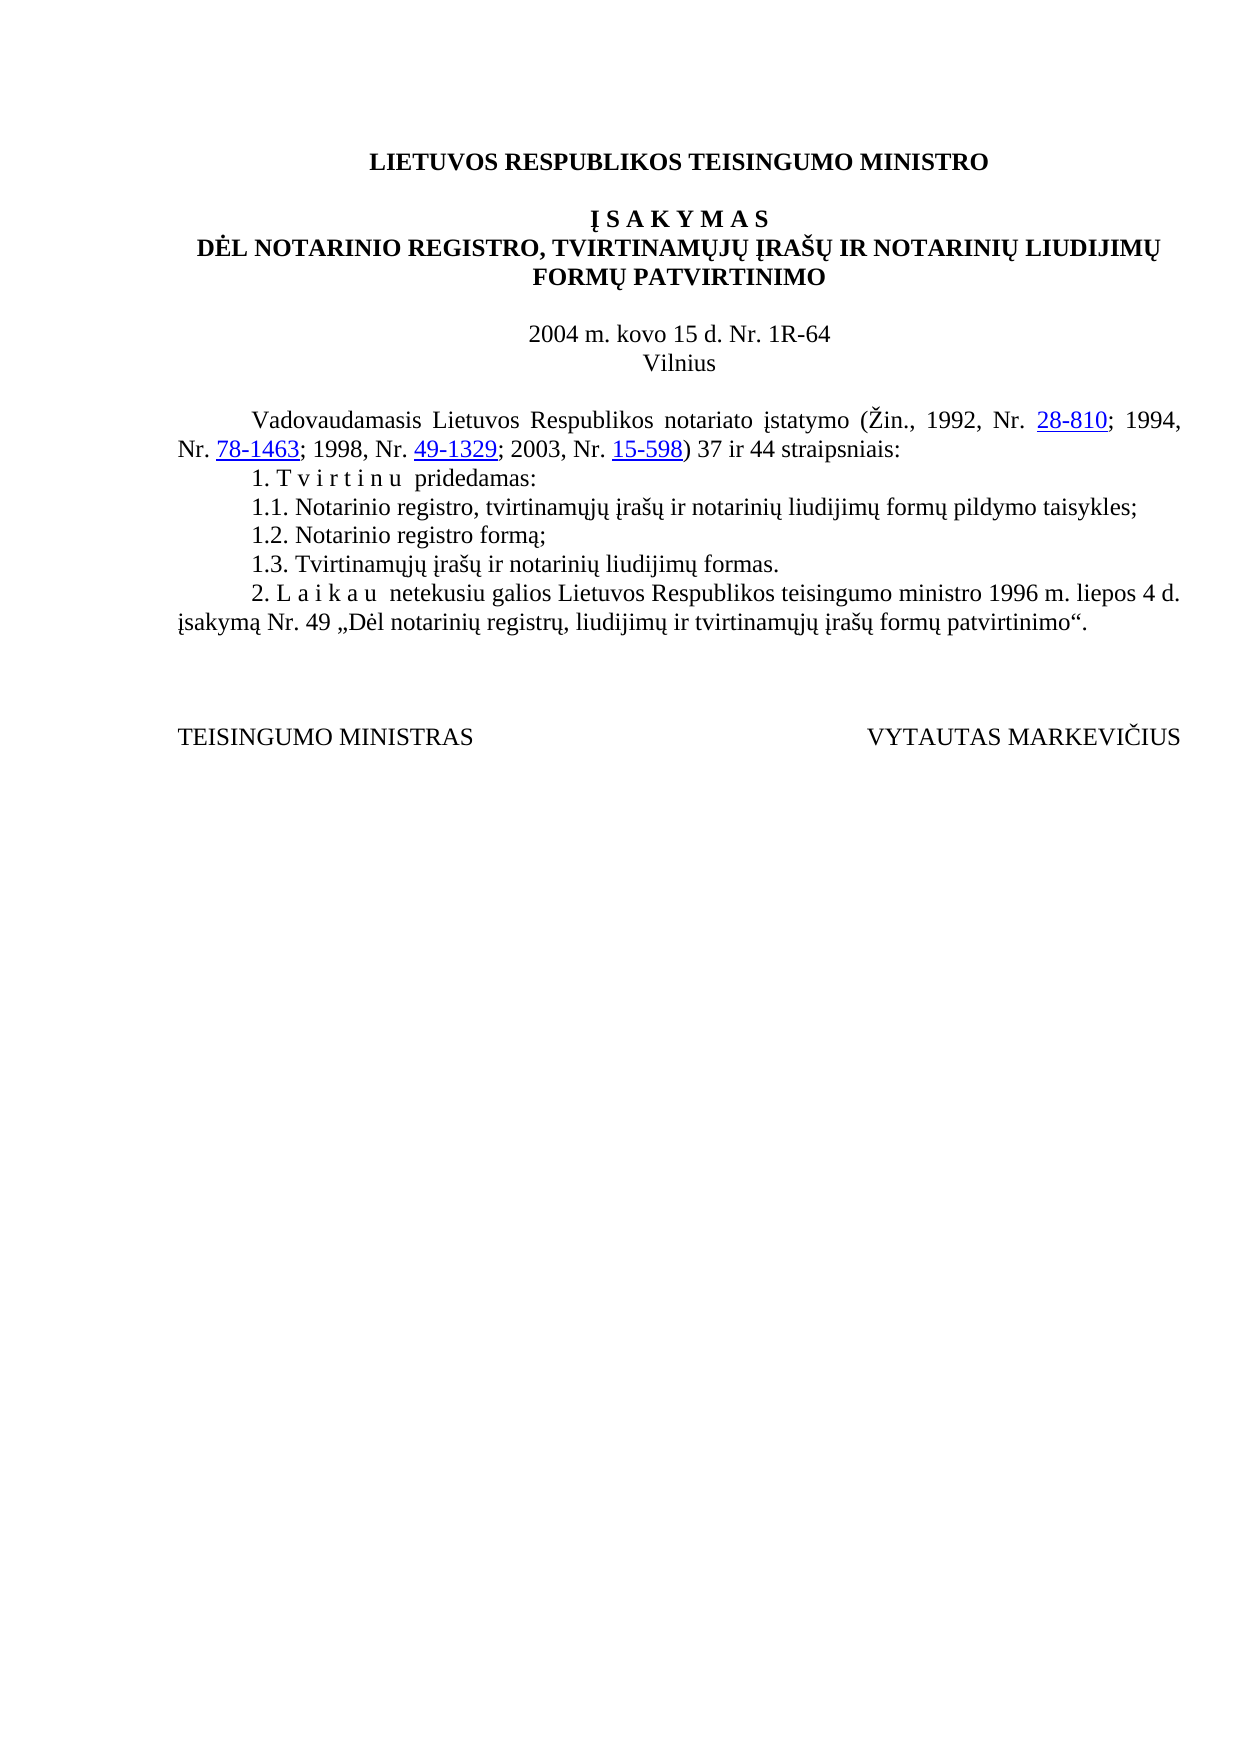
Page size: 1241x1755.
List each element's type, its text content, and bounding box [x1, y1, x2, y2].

text Vadovaudamasis Lietuvos Respublikos notariato įstatymo (Žin., 1992, Nr. 28-810; 1994, Nr. 78-1463; 1998, Nr. 49-1329; 2003, Nr. 15-598) 37 ir 44 straipsniais: [177, 406, 1181, 463]
text 1.3. Tvirtinamųjų įrašų ir notarinių liudijimų formas. [177, 549, 1181, 578]
text DĖL NOTARINIO REGISTRO, TVIRTINAMŲJŲ ĮRAŠŲ IR NOTARINIŲ LIUDIJIMŲ FORMŲ PATVIRTINIMO [177, 233, 1181, 291]
text 2. Laikau netekusiu galios Lietuvos Respublikos teisingumo ministro 1996 m. liepos 4 d. įsakymą Nr. 49 „Dėl notarinių registrų, liudijimų ir tvirtinamųjų įrašų formų patvirtinimo“. [177, 578, 1181, 636]
text Vilnius [177, 348, 1181, 377]
text 1. Tvirtinu pridedamas: [177, 463, 1181, 492]
text Teisingumo ministras Vytautas Markevičius [177, 722, 1181, 751]
text LIETUVOS RESPUBLIKOS TEISINGUMO MINISTRO [177, 147, 1181, 176]
text 2004 m. kovo 15 d. Nr. 1R-64 [177, 319, 1181, 348]
text 1.2. Notarinio registro formą; [177, 521, 1181, 549]
text 1.1. Notarinio registro, tvirtinamųjų įrašų ir notarinių liudijimų formų pildymo taisykles; [177, 492, 1181, 521]
text ĮSAKYMAS [177, 204, 1181, 233]
